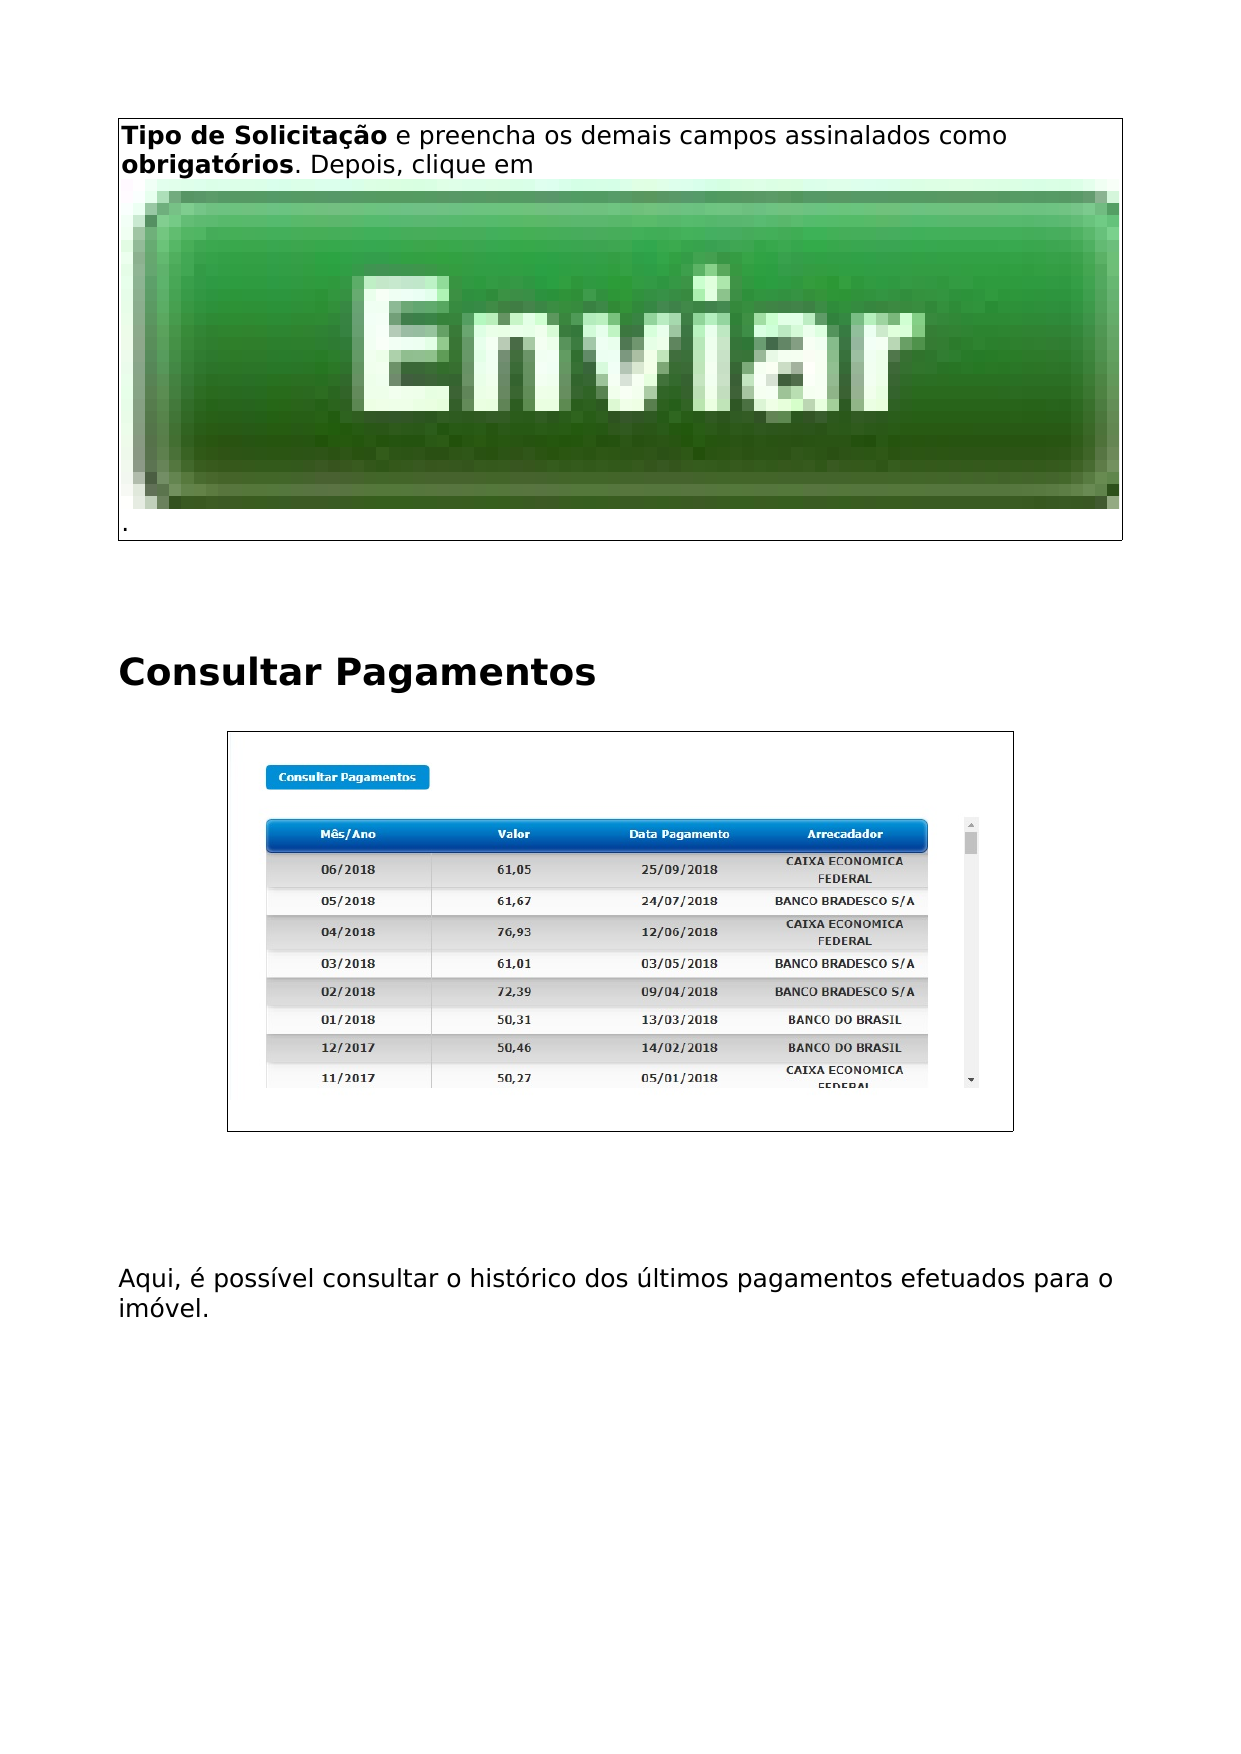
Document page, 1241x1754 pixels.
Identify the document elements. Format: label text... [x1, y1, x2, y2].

text Aqui, é possível consultar o histórico dos últimos pagamentos efetuados para o imóvel. [118, 1264, 1122, 1323]
picture [121, 179, 1120, 509]
subtitle Consultar Pagamentos [118, 651, 1122, 694]
picture [230, 733, 1010, 1100]
table_header [228, 732, 1013, 1131]
table_header Tipo de Solicitação e preencha os demais campos assinalados como obrigatórios. Depois, clique em . [119, 119, 1122, 540]
